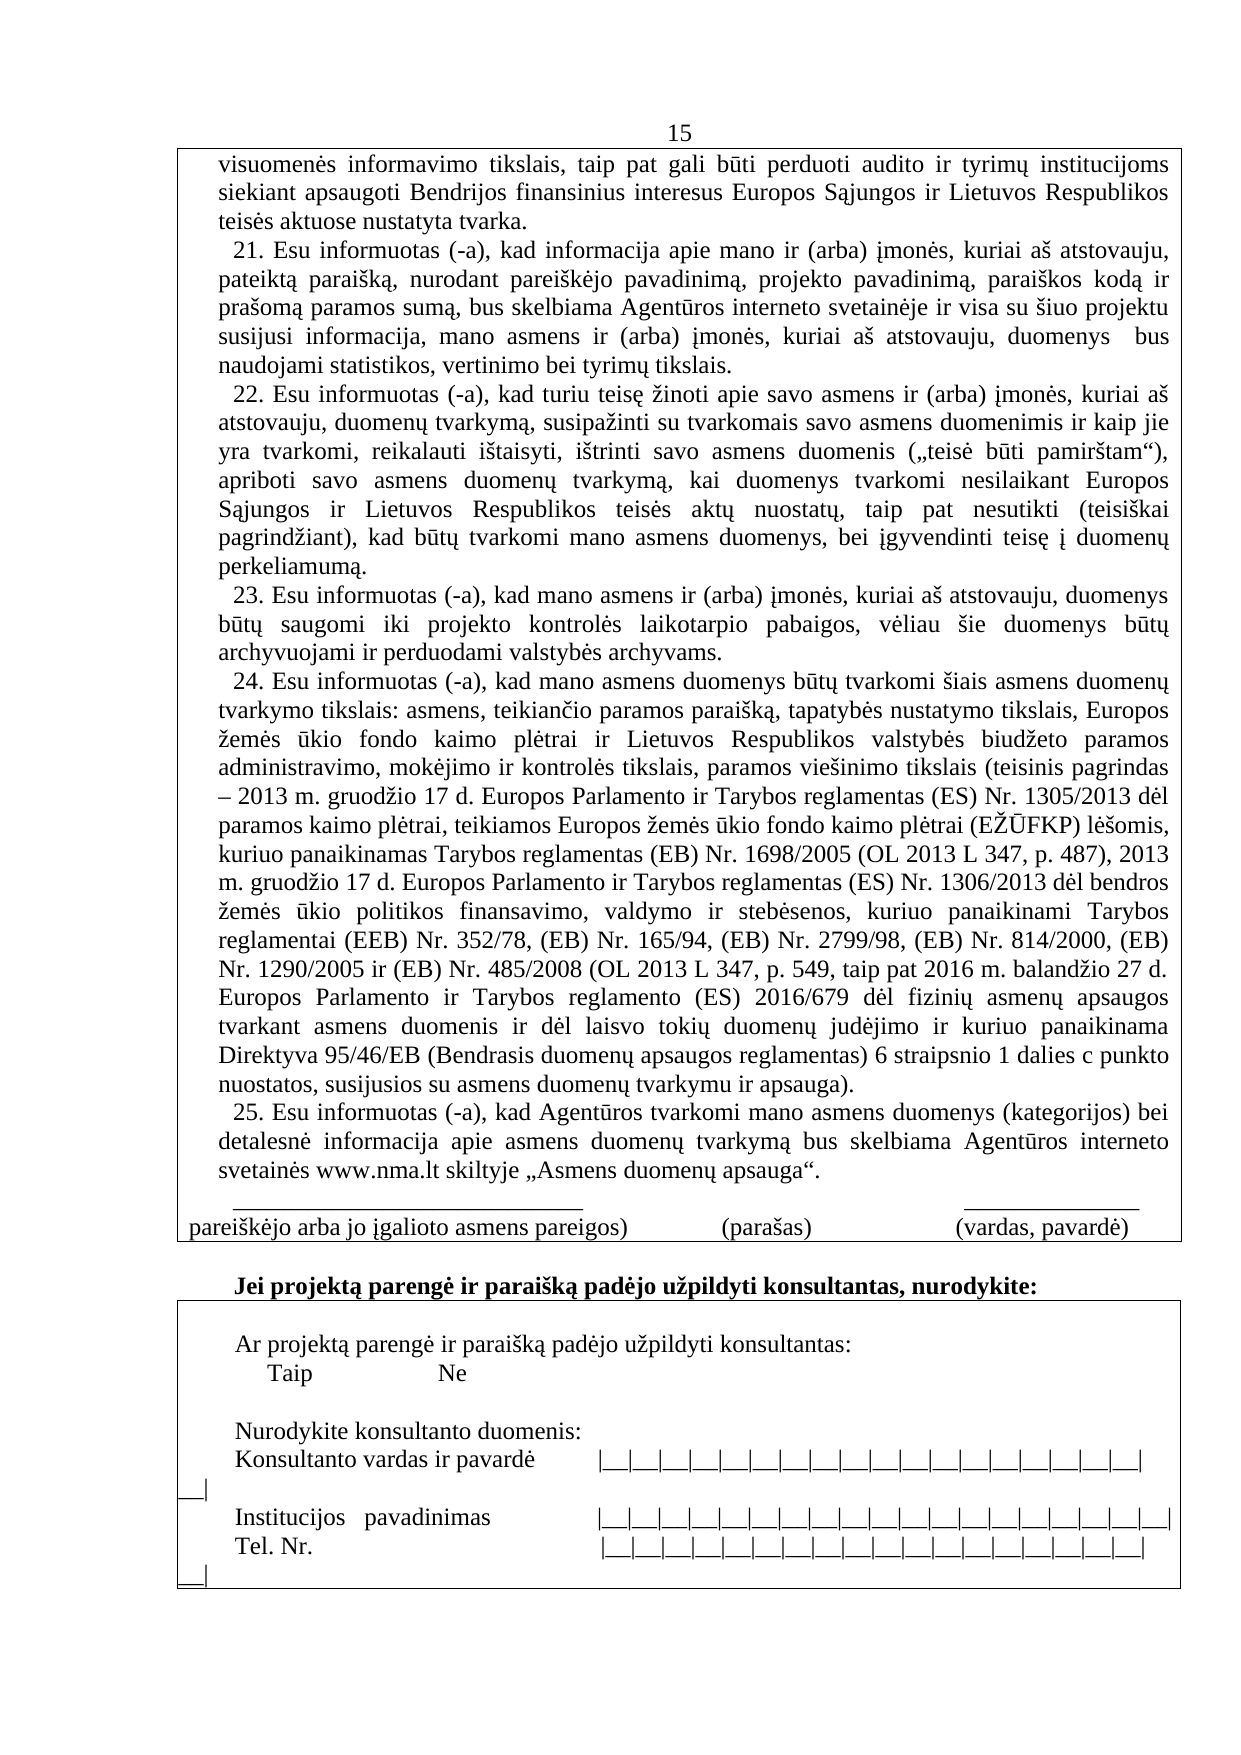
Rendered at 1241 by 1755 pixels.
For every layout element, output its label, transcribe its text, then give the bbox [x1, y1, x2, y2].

table_cell visuomenės informavimo tikslais, taip pat gali būti perduoti audito ir tyrimų institucijoms siekiant apsaugoti Bendrijos finansinius interesus Europos Sąjungos ir Lietuvos Respublikos teisės aktuose nustatyta tvarka. 21. Esu informuotas (-a), kad informacija apie mano ir (arba) įmonės, kuriai aš atstovauju, pateiktą paraišką, nurodant pareiškėjo pavadinimą, projekto pavadinimą, paraiškos kodą ir prašomą paramos sumą, bus skelbiama Agentūros interneto svetainėje ir visa su šiuo projektu susijusi informacija, mano asmens ir (arba) įmonės, kuriai aš atstovauju, duomenys bus naudojami statistikos, vertinimo bei tyrimų tikslais. 22. Esu informuotas (-a), kad turiu teisę žinoti apie savo asmens ir (arba) įmonės, kuriai aš atstovauju, duomenų tvarkymą, susipažinti su tvarkomais savo asmens duomenimis ir kaip jie yra tvarkomi, reikalauti ištaisyti, ištrinti savo asmens duomenis („teisė būti pamirštam“), apriboti savo asmens duomenų tvarkymą, kai duomenys tvarkomi nesilaikant Europos Sąjungos ir Lietuvos Respublikos teisės aktų nuostatų, taip pat nesutikti (teisiškai pagrindžiant), kad būtų tvarkomi mano asmens duomenys, bei įgyvendinti teisę į duomenų perkeliamumą. 23. Esu informuotas (-a), kad mano asmens ir (arba) įmonės, kuriai aš atstovauju, duomenys būtų saugomi iki projekto kontrolės laikotarpio pabaigos, vėliau šie duomenys būtų archyvuojami ir perduodami valstybės archyvams. 24. Esu informuotas (-a), kad mano asmens duomenys būtų tvarkomi šiais asmens duomenų tvarkymo tikslais: asmens, teikiančio paramos paraišką, tapatybės nustatymo tikslais, Europos žemės ūkio fondo kaimo plėtrai ir Lietuvos Respublikos valstybės biudžeto paramos administravimo, mokėjimo ir kontrolės tikslais, paramos viešinimo tikslais (teisinis pagrindas – 2013 m. gruodžio 17 d. Europos Parlamento ir Tarybos reglamentas (ES) Nr. 1305/2013 dėl paramos kaimo plėtrai, teikiamos Europos žemės ūkio fondo kaimo plėtrai (EŽŪFKP) lėšomis, kuriuo panaikinamas Tarybos reglamentas (EB) Nr. 1698/2005 (OL 2013 L 347, p. 487), 2013 m. gruodžio 17 d. Europos Parlamento ir Tarybos reglamentas (ES) Nr. 1306/2013 dėl bendros žemės ūkio politikos finansavimo, valdymo ir stebėsenos, kuriuo panaikinami Tarybos reglamentai (EEB) Nr. 352/78, (EB) Nr. 165/94, (EB) Nr. 2799/98, (EB) Nr. 814/2000, (EB) Nr. 1290/2005 ir (EB) Nr. 485/2008 (OL 2013 L 347, p. 549, taip pat 2016 m. balandžio 27 d. Europos Parlamento ir Tarybos reglamento (ES) 2016/679 dėl fizinių asmenų apsaugos tvarkant asmens duomenis ir dėl laisvo tokių duomenų judėjimo ir kuriuo panaikinama Direktyva 95/46/EB (Bendrasis duomenų apsaugos reglamentas) 6 straipsnio 1 dalies c punkto nuostatos, susijusios su asmens duomenų tvarkymu ir apsauga). 25. Esu informuotas (-a), kad Agentūros tvarkomi mano asmens duomenys (kategorijos) bei detalesnė informacija apie asmens duomenų tvarkymą bus skelbiama Agentūros interneto svetainės www.nma.lt skiltyje „Asmens duomenų apsauga“. ____________________________ ______________ pareiškėjo arba jo įgalioto asmens pareigos) (parašas) (vardas, pavardė) [178, 149, 1181, 1241]
text Taip Ne [178, 1357, 1180, 1387]
text Nurodykite konsultanto duomenis: [178, 1415, 1180, 1443]
text Ar projektą parengė ir paraišką padėjo užpildyti konsultantas: [178, 1328, 1180, 1357]
text Jei projektą parengė ir paraišką padėjo užpildyti konsultantas, nurodykite: [177, 1271, 1181, 1300]
text Konsultanto vardas ir pavardė |__|__|__|__|__|__|__|__|__|__|__|__|__|__|__|__|__|__|__| [178, 1443, 1180, 1501]
text Tel. Nr. |__|__|__|__|__|__|__|__|__|__|__|__|__|__|__|__|__|__|__| [178, 1530, 1180, 1588]
text Institucijos pavadinimas |__|__|__|__|__|__|__|__|__|__|__|__|__|__|__|__|__|__|__| [178, 1501, 1180, 1530]
